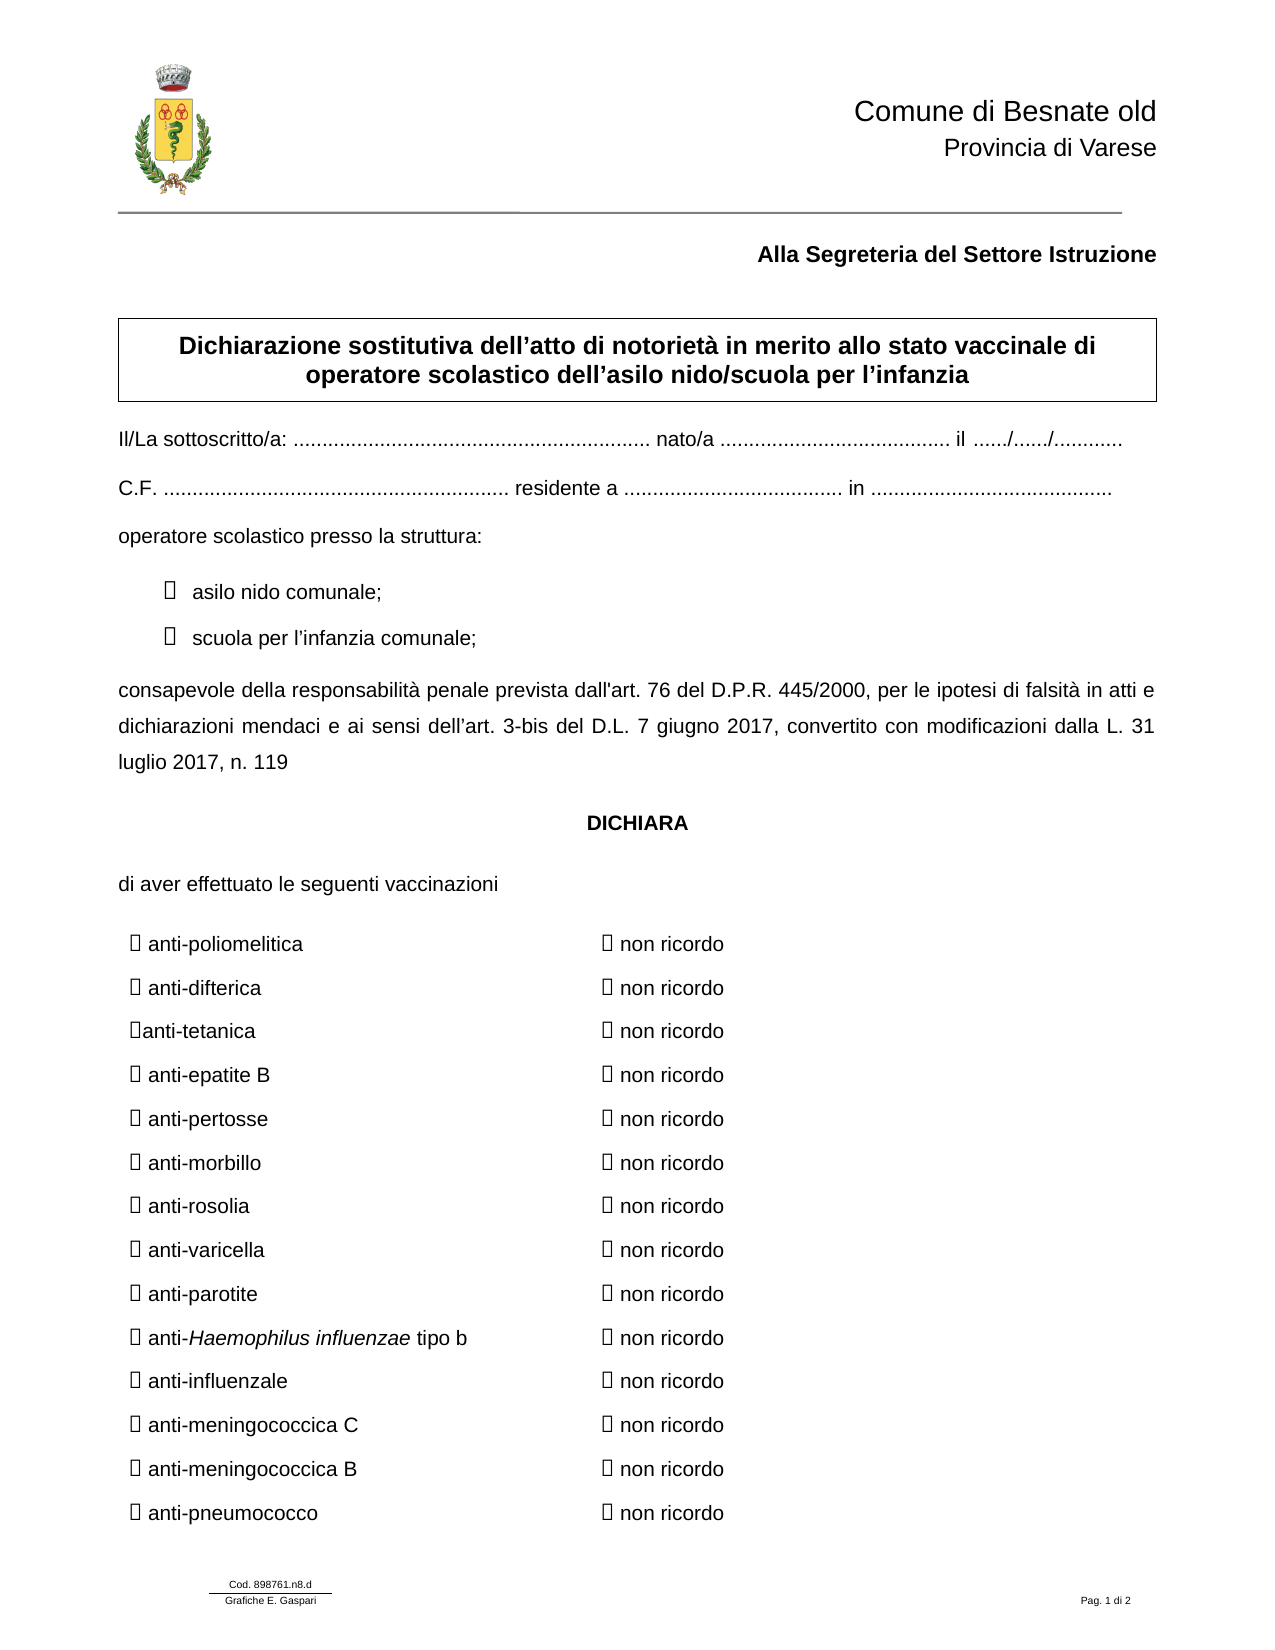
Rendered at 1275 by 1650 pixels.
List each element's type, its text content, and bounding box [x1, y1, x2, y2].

text di aver effettuato le seguenti vaccinazioni [118, 872, 1157, 896]
text DICHIARA [118, 811, 1157, 835]
table_cell  non ricordo [589, 1314, 1156, 1358]
table_cell  anti-morbillo [117, 1139, 589, 1183]
table_cell  non ricordo [589, 1489, 1156, 1533]
table_cell  anti-parotite [117, 1271, 589, 1314]
table_cell  anti-meningococcica B [117, 1446, 589, 1489]
text  scuola per l’infanzia comunale; [162, 619, 1157, 653]
table_cell  non ricordo [589, 1402, 1156, 1446]
table_cell  non ricordo [589, 1227, 1156, 1271]
table_cell  non ricordo [589, 1052, 1156, 1096]
table_cell  non ricordo [589, 1271, 1156, 1314]
table_cell  anti-meningococcica C [117, 1402, 589, 1446]
table_cell  anti-rosolia [117, 1183, 589, 1227]
table_cell  anti-pneumococco [117, 1489, 589, 1533]
text operatore scolastico presso la struttura: [118, 524, 1157, 548]
table_cell  non ricordo [589, 1446, 1156, 1489]
text Provincia di Varese [224, 133, 1157, 162]
table_cell  anti-pertosse [117, 1096, 589, 1139]
text  asilo nido comunale; [162, 572, 1157, 606]
text consapevole della responsabilità penale prevista dall'art. 76 del D.P.R. 445/2000, per le ipotesi di falsità in atti e dichiarazioni mendaci e ai sensi dell’art. 3-bis del D.L. 7 giugno 2017, convertito con modificazioni dalla L. 31 luglio 2017, n. 119 [118, 678, 1157, 774]
table_cell  anti-epatite B [117, 1052, 589, 1096]
text Il/La sottoscritto/a: .............................................................. nato/a ........................................ il ....../....../............ [118, 427, 1157, 451]
table_cell  anti-Haemophilus influenzae tipo b [117, 1314, 589, 1358]
table_header  non ricordo [589, 921, 1156, 964]
table_header Dichiarazione sostitutiva dell’atto di notorietà in merito allo stato vaccinale di operatore scolastico dell’asilo nido/scuola per l’infanzia [119, 319, 1156, 401]
table_header  anti-poliomelitica [117, 921, 589, 964]
text C.F. ............................................................ residente a ...................................... in .......................................... [118, 475, 1157, 499]
text Alla Segreteria del Settore Istruzione [118, 241, 1157, 267]
table_cell  anti-difterica [117, 964, 589, 1008]
table_cell  anti-varicella [117, 1227, 589, 1271]
text Comune di Besnate old [224, 94, 1157, 128]
table_cell  non ricordo [589, 1139, 1156, 1183]
table_cell  non ricordo [589, 1183, 1156, 1227]
table_cell  non ricordo [589, 1358, 1156, 1402]
picture [122, 64, 224, 195]
table_cell  anti-influenzale [117, 1358, 589, 1402]
table_cell anti-tetanica [117, 1008, 589, 1052]
table_cell  non ricordo [589, 1096, 1156, 1139]
table_cell  non ricordo [589, 964, 1156, 1008]
table_cell  non ricordo [589, 1008, 1156, 1052]
